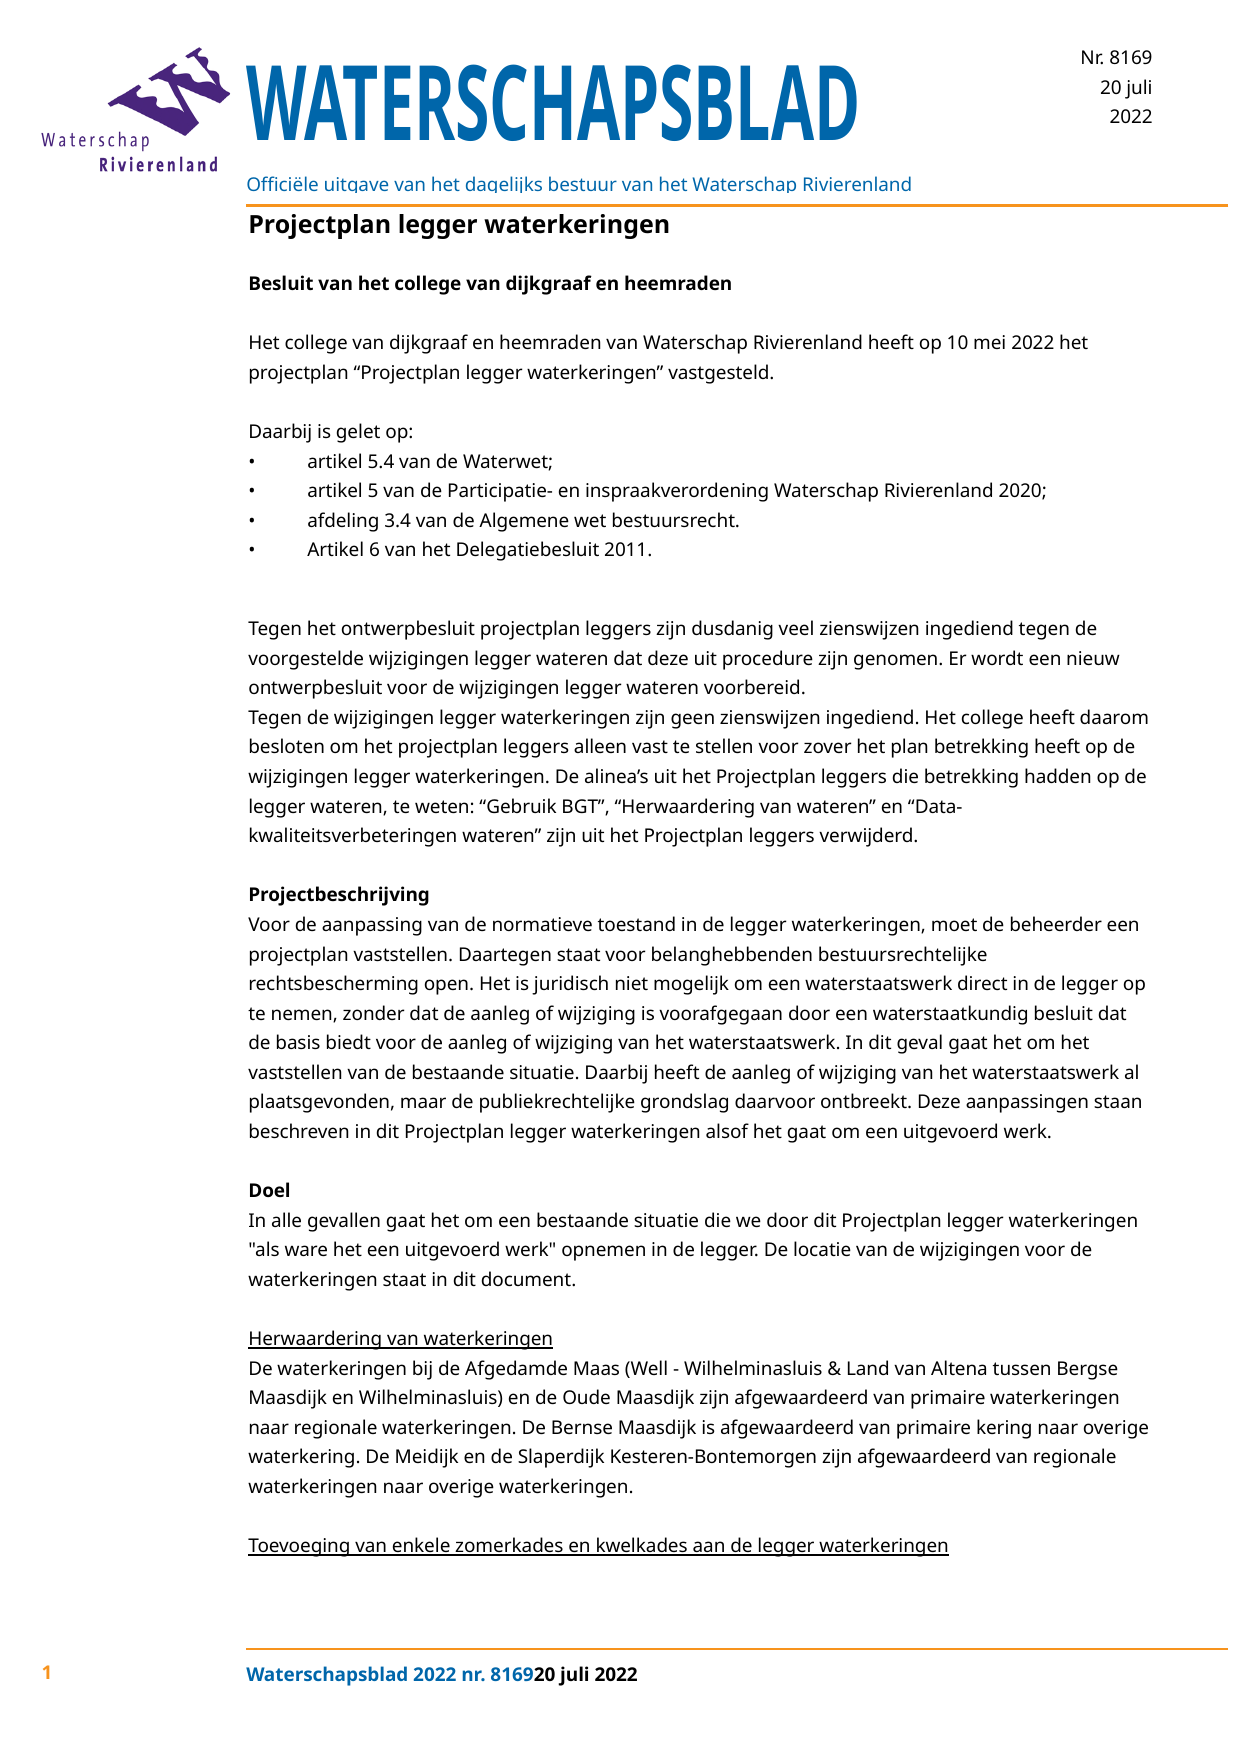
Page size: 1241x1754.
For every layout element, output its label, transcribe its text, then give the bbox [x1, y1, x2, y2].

text Tegen het ontwerpbesluit projectplan leggers zijn dusdanig veel zienswijzen ingediend tegen de voorgestelde wijzigingen legger wateren dat deze uit procedure zijn genomen. Er wordt een nieuw ontwerpbesluit voor de wijzigingen legger wateren voorbereid. [248, 615, 1152, 700]
list artikel 5.4 van de Waterwet; [248, 448, 1152, 473]
picture [41, 47, 231, 172]
list artikel 5 van de Participatie- en inspraakverordening Waterschap Rivierenland 2020; [248, 477, 1152, 503]
list Artikel 6 van het Delegatiebesluit 2011. [248, 537, 1152, 562]
text Voor de aanpassing van de normatieve toestand in de legger waterkeringen, moet de beheerder een projectplan vaststellen. Daartegen staat voor belanghebbenden bestuursrechtelijke rechtsbescherming open. Het is juridisch niet mogelijk om een waterstaatswerk direct in de legger op te nemen, zonder dat de aanleg of wijziging is voorafgegaan door een waterstaatkundig besluit dat de basis biedt voor de aanleg of wijziging van het waterstaatswerk. In dit geval gaat het om het vaststellen van de bestaande situatie. Daarbij heeft de aanleg of wijziging van het waterstaatswerk al plaatsgevonden, maar de publiekrechtelijke grondslag daarvoor ontbreekt. Deze aanpassingen staan beschreven in dit Projectplan legger waterkeringen alsof het gaat om een uitgevoerd werk. [248, 911, 1152, 1144]
text Toevoeging van enkele zomerkades en kwelkades aan de legger waterkeringen [248, 1532, 1152, 1558]
text Herwaardering van waterkeringen [248, 1325, 1152, 1351]
text In alle gevallen gaat het om een bestaande situatie die we door dit Projectplan legger waterkeringen "als ware het een uitgevoerd werk" opnemen in de legger. De locatie van de wijzigingen voor de waterkeringen staat in dit document. [248, 1207, 1152, 1292]
text Doel [248, 1177, 1152, 1203]
text Tegen de wijzigingen legger waterkeringen zijn geen zienswijzen ingediend. Het college heeft daarom besloten om het projectplan leggers alleen vast te stellen voor zover het plan betrekking heeft op de wijzigingen legger waterkeringen. De alinea’s uit het Projectplan leggers die betrekking hadden op de legger wateren, te weten: “Gebruik BGT”, “Herwaardering van wateren” en “Data-kwaliteitsverbeteringen wateren” zijn uit het Projectplan leggers verwijderd. [248, 704, 1152, 848]
text Het college van dijkgraaf en heemraden van Waterschap Rivierenland heeft op 10 mei 2022 het projectplan “Projectplan legger waterkeringen” vastgesteld. [248, 329, 1152, 385]
text De waterkeringen bij de Afgedamde Maas (Well - Wilhelminasluis & Land van Altena tussen Bergse Maasdijk en Wilhelminasluis) en de Oude Maasdijk zijn afgewaardeerd van primaire waterkeringen naar regionale waterkeringen. De Bernse Maasdijk is afgewaardeerd van primaire kering naar overige waterkering. De Meidijk en de Slaperdijk Kesteren-Bontemorgen zijn afgewaardeerd van regionale waterkeringen naar overige waterkeringen. [248, 1355, 1152, 1499]
text Projectbeschrijving [248, 882, 1152, 907]
text Daarbij is gelet op: [248, 418, 1152, 444]
text Projectplan legger waterkeringen [248, 207, 1152, 241]
text Besluit van het college van dijkgraaf en heemraden [248, 270, 1152, 296]
list afdeling 3.4 van de Algemene wet bestuursrecht. [248, 507, 1152, 533]
